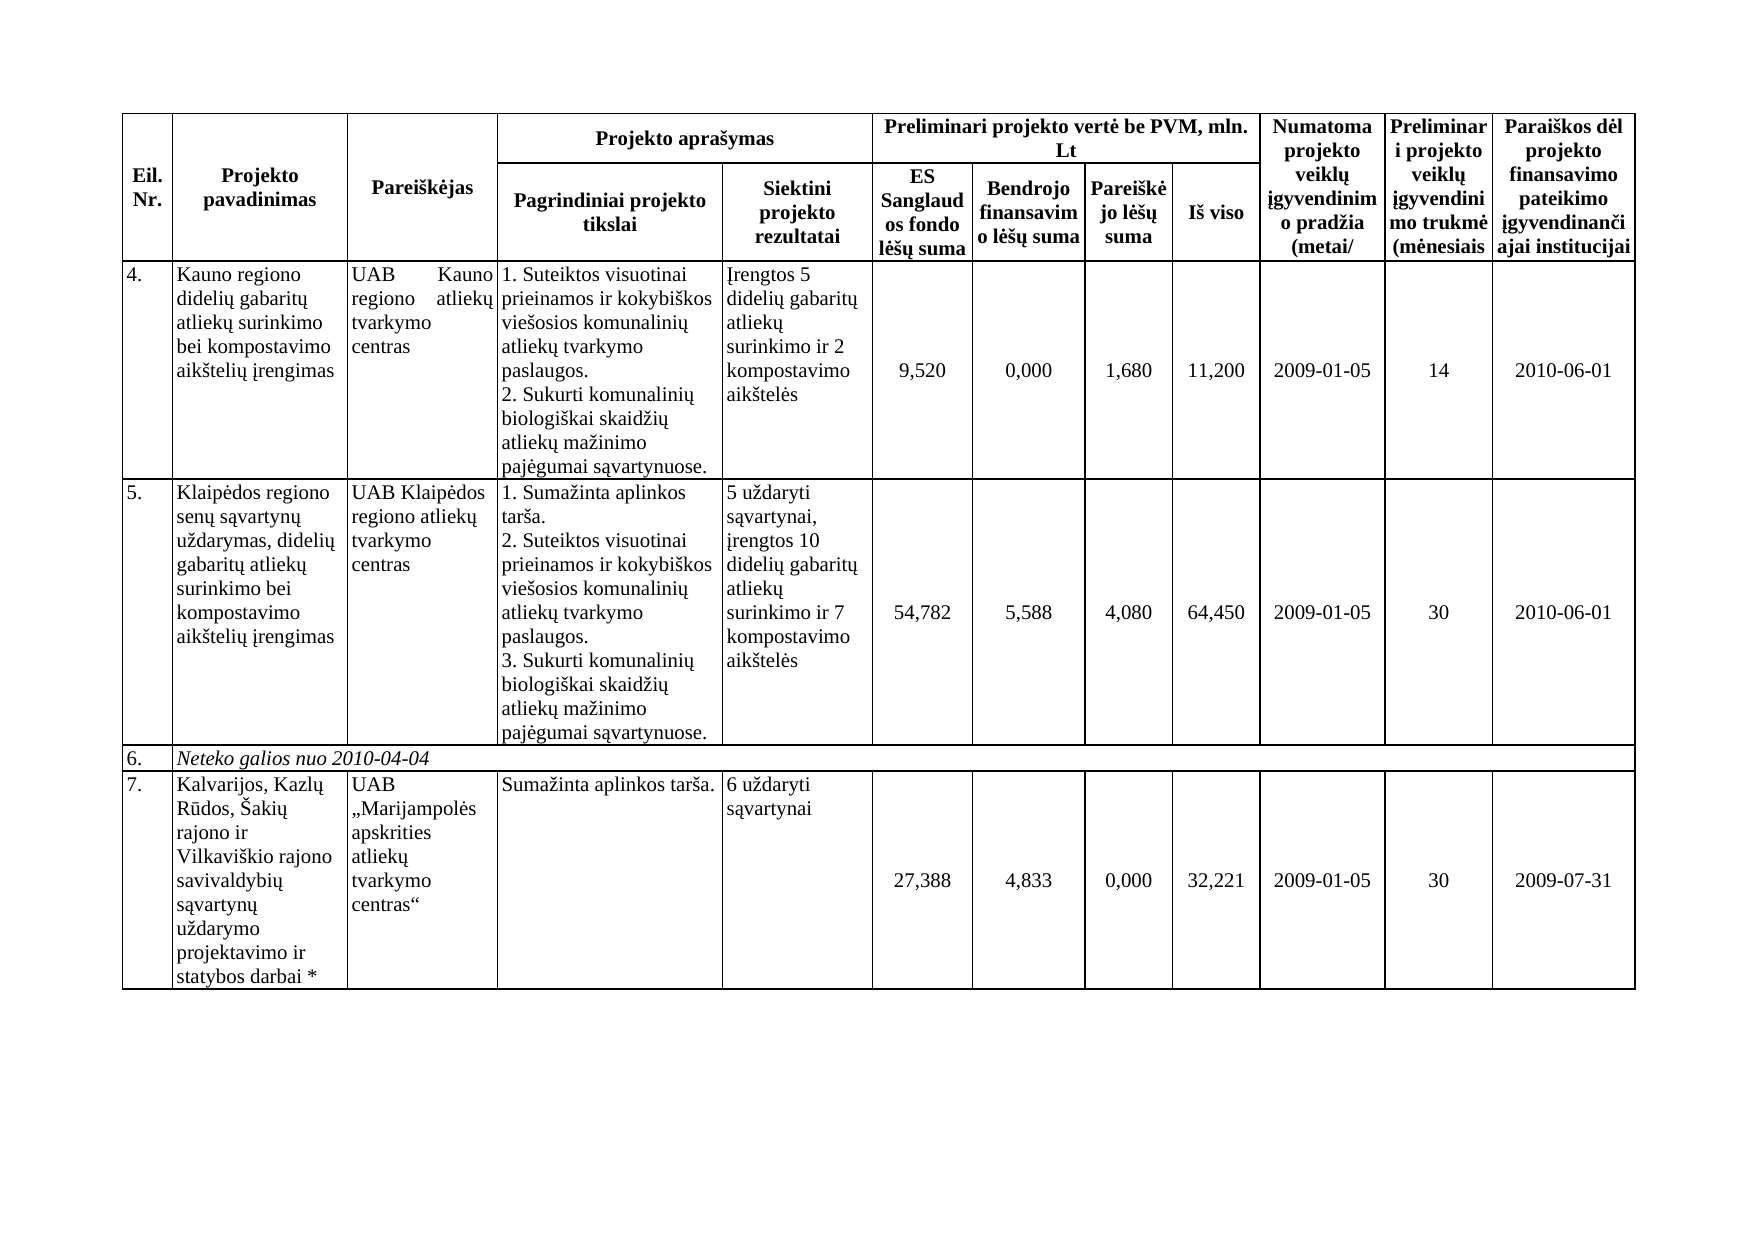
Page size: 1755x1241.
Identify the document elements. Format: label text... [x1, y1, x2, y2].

table_cell UAB Kauno regiono atliekų tvarkymo centras [348, 262, 497, 478]
table_cell 4,833 [973, 772, 1084, 988]
table_cell 2009-01-05 [1261, 262, 1384, 478]
table_cell 5 uždaryti sąvartynai, įrengtos 10 didelių gabaritų atliekų surinkimo ir 7 kompostavimo aikštelės [723, 480, 872, 744]
table_cell UAB „Marijampolės apskrities atliekų tvarkymo centras“ [348, 772, 497, 988]
table_cell Kauno regiono didelių gabaritų atliekų surinkimo bei kompostavimo aikštelių įrengimas [173, 262, 347, 478]
table_cell 11,200 [1173, 262, 1259, 478]
table_cell Bendrojo finansavimo lėšų suma [973, 164, 1084, 260]
table_cell 64,450 [1173, 480, 1259, 744]
table_header Paraiškos dėl projekto finansavimo pateikimo įgyvendinančiajai institucijai data (metai/ mėnuo/ diena) [1493, 114, 1634, 260]
table_cell Pareiškėjo lėšų suma [1086, 164, 1172, 260]
table_cell Įrengtos 5 didelių gabaritų atliekų surinkimo ir 2 kompostavimo aikštelės [723, 262, 872, 478]
table_cell ES Sanglaudos fondo lėšų suma [873, 164, 972, 260]
table_cell 7. [123, 772, 172, 988]
table_cell 2009-01-05 [1261, 480, 1384, 744]
table_cell Pagrindiniai projekto tikslai [498, 164, 722, 260]
table_cell 2009-07-31 [1493, 772, 1634, 988]
table_header Pareiškėjas [348, 114, 497, 260]
table_cell 2009-01-05 [1261, 772, 1384, 988]
table_header Preliminari projekto veiklų įgyvendinimo trukmė (mėnesiais) [1386, 114, 1492, 260]
table_cell 5. [123, 480, 172, 744]
table_cell 4. [123, 262, 172, 478]
table_cell 30 [1386, 772, 1492, 988]
table_cell 5,588 [973, 480, 1084, 744]
table_cell 32,221 [1173, 772, 1259, 988]
table_cell 1. Suteiktos visuotinai prieinamos ir kokybiškos viešosios komunalinių atliekų tvarkymo paslaugos. 2. Sukurti komunalinių biologiškai skaidžių atliekų mažinimo pajėgumai sąvartynuose. [498, 262, 722, 478]
table_cell 2010-06-01 [1493, 480, 1634, 744]
table_cell 14 [1386, 262, 1492, 478]
table_cell 1,680 [1086, 262, 1172, 478]
table_header Numatoma projekto veiklų įgyvendinimo pradžia (metai/ mėnuo/ diena) [1261, 114, 1384, 260]
table_cell Siektini projekto rezultatai [723, 164, 872, 260]
table_cell 30 [1386, 480, 1492, 744]
table_cell 6. [123, 746, 172, 770]
table_cell 1. Sumažinta aplinkos tarša. 2. Suteiktos visuotinai prieinamos ir kokybiškos viešosios komunalinių atliekų tvarkymo paslaugos. 3. Sukurti komunalinių biologiškai skaidžių atliekų mažinimo pajėgumai sąvartynuose. [498, 480, 722, 744]
table_cell Klaipėdos regiono senų sąvartynų uždarymas, didelių gabaritų atliekų surinkimo bei kompostavimo aikštelių įrengimas [173, 480, 347, 744]
table_header Projekto aprašymas [498, 114, 872, 162]
table_cell Neteko galios nuo 2010-04-04 [173, 746, 1634, 770]
table_cell 0,000 [1086, 772, 1172, 988]
table_cell Iš viso [1173, 164, 1259, 260]
table_header Projekto pavadinimas [173, 114, 347, 260]
table_cell Sumažinta aplinkos tarša. [498, 772, 722, 988]
table_cell 6 uždaryti sąvartynai [723, 772, 872, 988]
table_cell 2010-06-01 [1493, 262, 1634, 478]
table_cell 54,782 [873, 480, 972, 744]
table_cell 0,000 [973, 262, 1084, 478]
table_header Eil. Nr. [123, 114, 172, 260]
table_header Preliminari projekto vertė be PVM, mln. Lt [873, 114, 1259, 162]
table_cell Kalvarijos, Kazlų Rūdos, Šakių rajono ir Vilkaviškio rajono savivaldybių sąvartynų uždarymo projektavimo ir statybos darbai * [173, 772, 347, 988]
table_cell UAB Klaipėdos regiono atliekų tvarkymo centras [348, 480, 497, 744]
table_cell 9,520 [873, 262, 972, 478]
table_cell 27,388 [873, 772, 972, 988]
table_cell 4,080 [1086, 480, 1172, 744]
